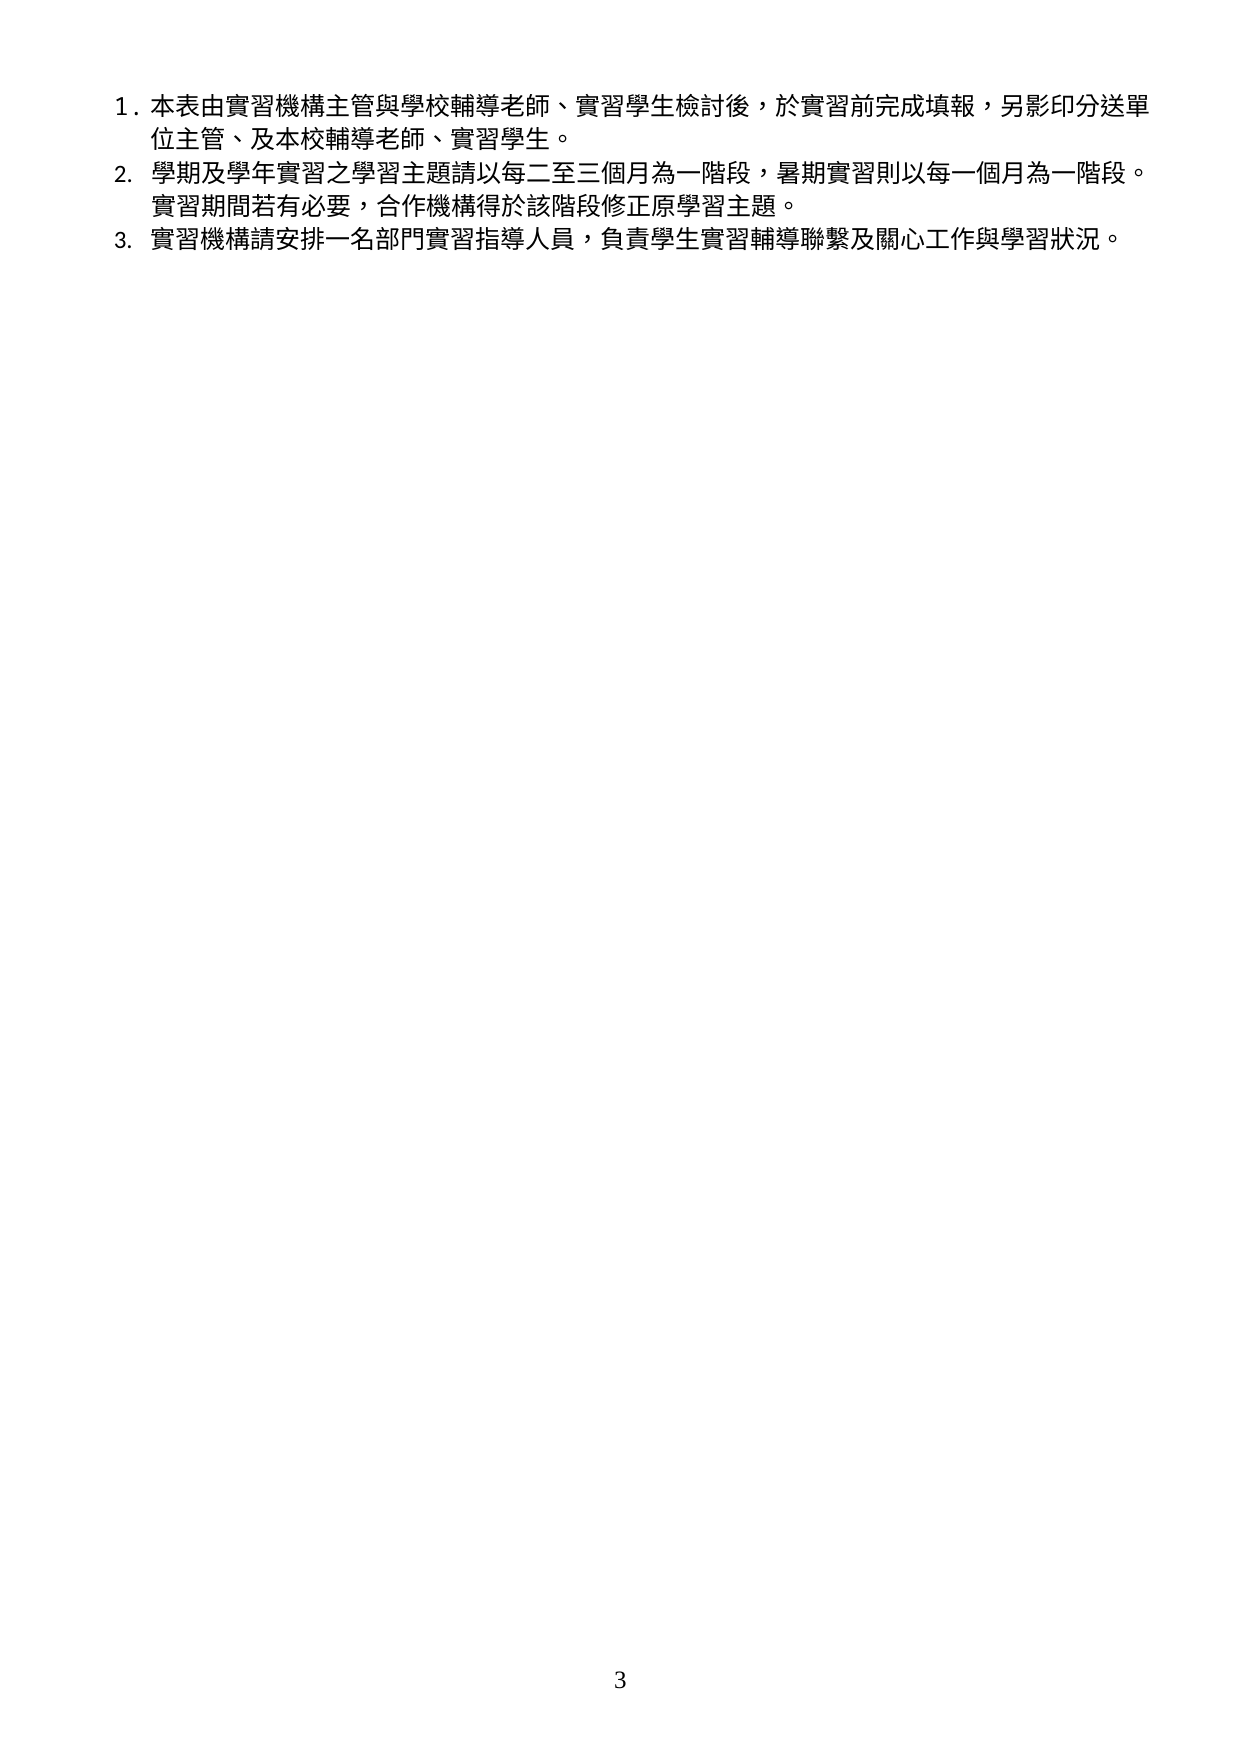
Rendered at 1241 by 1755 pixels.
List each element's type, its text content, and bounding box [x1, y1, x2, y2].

list 本表由實習機構主管與學校輔導老師、實習學生檢討後，於實習前完成填報，另影印分送單位主管、及本校輔導老師、實習學生。 [113, 89, 1152, 156]
list 實習機構請安排一名部門實習指導人員，負責學生實習輔導聯繫及關心工作與學習狀況。 [113, 222, 1152, 256]
list 學期及學年實習之學習主題請以每二至三個月為一階段，暑期實習則以每一個月為一階段。實習期間若有必要，合作機構得於該階段修正原學習主題。 [114, 156, 1152, 222]
